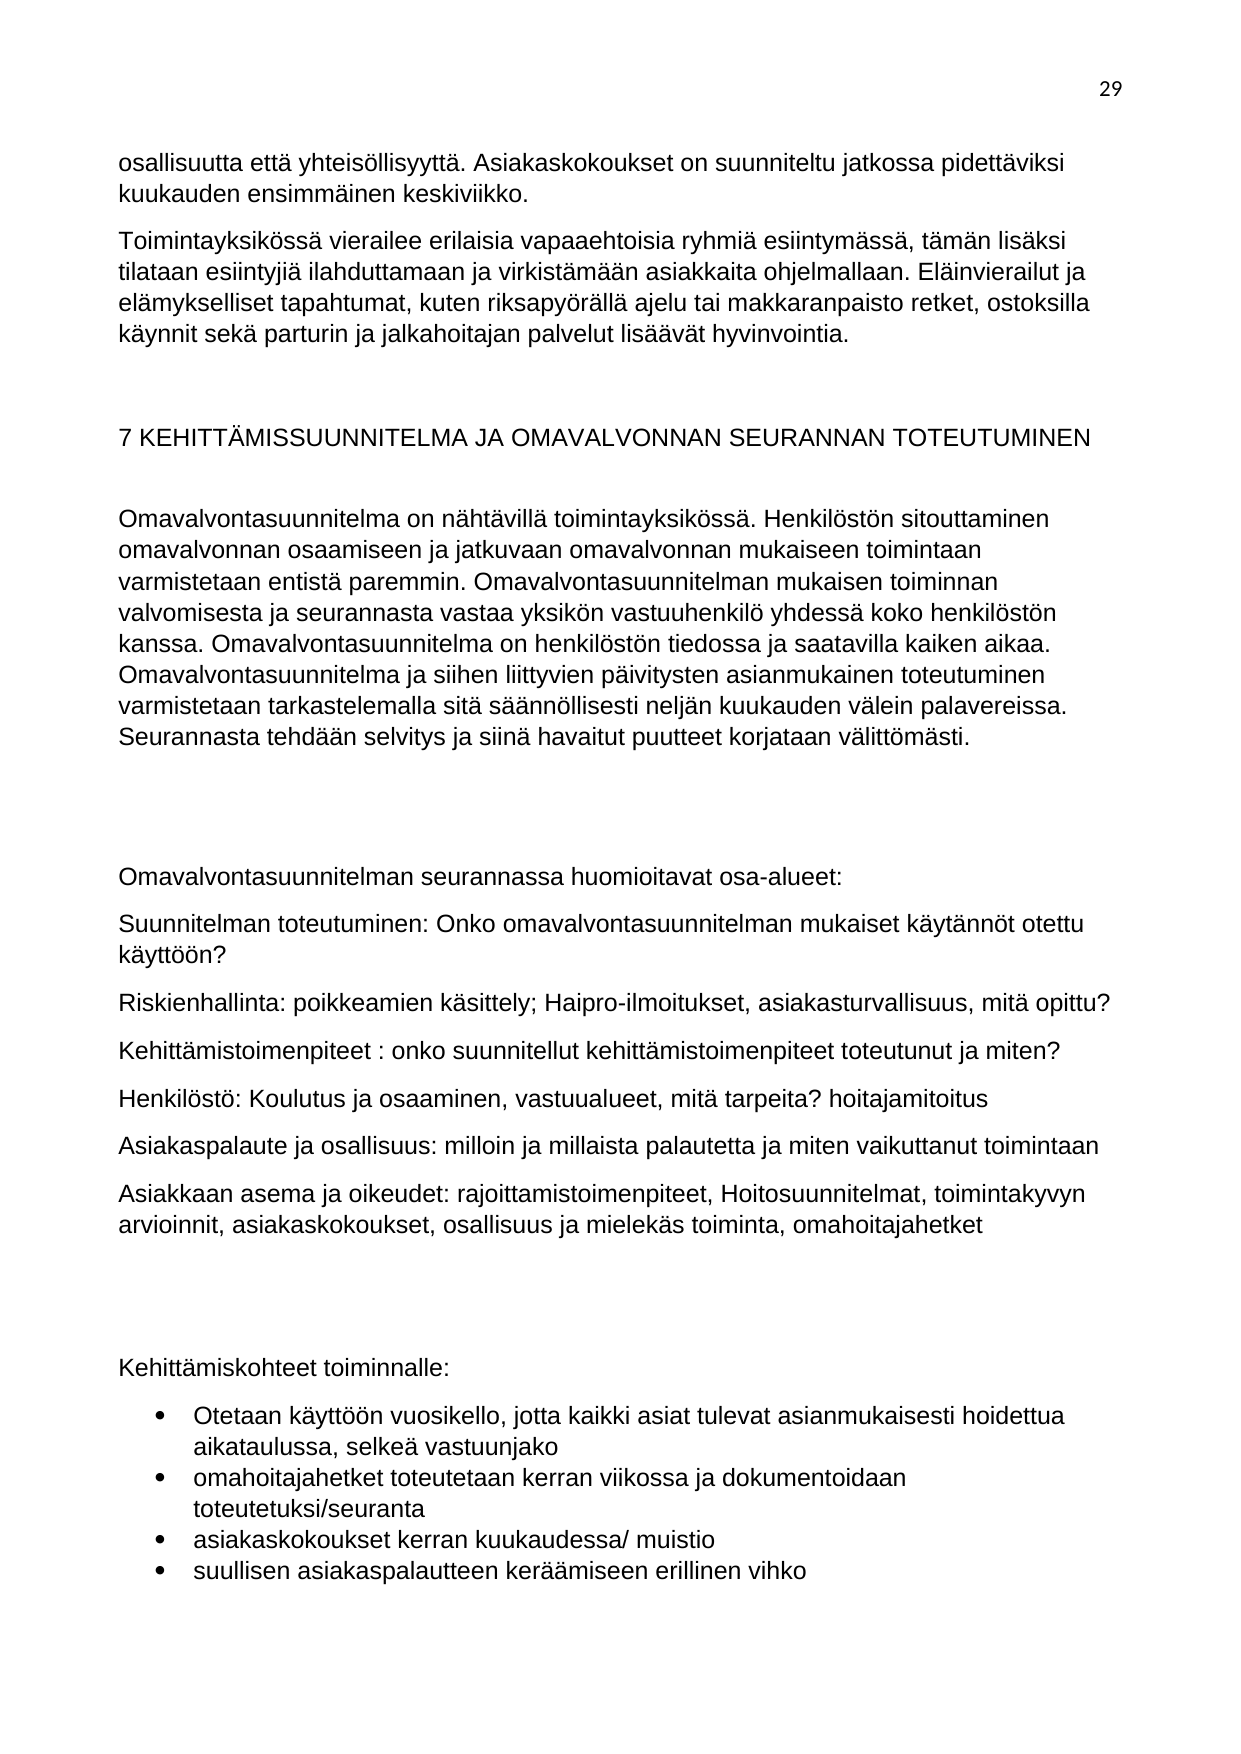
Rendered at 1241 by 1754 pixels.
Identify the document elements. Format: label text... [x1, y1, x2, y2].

text Omavalvontasuunnitelman seurannassa huomioitavat osa-alueet: [118, 862, 1122, 890]
subtitle 7 KEHITTÄMISSUUNNITELMA JA OMAVALVONNAN SEURANNAN TOTEUTUMINEN [118, 423, 1122, 501]
list Otetaan käyttöön vuosikello, jotta kaikki asiat tulevat asianmukaisesti hoidettua aikataulussa, selkeä vastuunjako [156, 1401, 1122, 1461]
text Henkilöstö: Koulutus ja osaaminen, vastuualueet, mitä tarpeita? hoitajamitoitus [118, 1083, 1122, 1112]
text Kehittämistoimenpiteet : onko suunnitellut kehittämistoimenpiteet toteutunut ja miten? [118, 1036, 1122, 1064]
text Riskienhallinta: poikkeamien käsittely; Haipro-ilmoitukset, asiakasturvallisuus, mitä opittu? [118, 988, 1122, 1017]
text Suunnitelman toteutuminen: Onko omavalvontasuunnitelman mukaiset käytännöt otettu käyttöön? [118, 909, 1122, 969]
list asiakaskokoukset kerran kuukaudessa/ muistio [156, 1525, 1122, 1554]
text Toimintayksikössä vierailee erilaisia vapaaehtoisia ryhmiä esiintymässä, tämän lisäksi tilataan esiintyjiä ilahduttamaan ja virkistämään asiakkaita ohjelmallaan. Eläinvierailut ja elämykselliset tapahtumat, kuten riksapyörällä ajelu tai makkaranpaisto retket, ostoksilla käynnit sekä parturin ja jalkahoitajan palvelut lisäävät hyvinvointia. [118, 226, 1122, 348]
text Kehittämiskohteet toiminnalle: [118, 1353, 1122, 1382]
text Asiakkaan asema ja oikeudet: rajoittamistoimenpiteet, Hoitosuunnitelmat, toimintakyvyn arvioinnit, asiakaskokoukset, osallisuus ja mielekäs toiminta, omahoitajahetket [118, 1179, 1122, 1239]
list suullisen asiakaspalautteen keräämiseen erillinen vihko [156, 1556, 1122, 1585]
text Asiakaspalaute ja osallisuus: milloin ja millaista palautetta ja miten vaikuttanut toimintaan [118, 1131, 1122, 1160]
list omahoitajahetket toteutetaan kerran viikossa ja dokumentoidaan toteutetuksi/seuranta [156, 1463, 1122, 1523]
text osallisuutta että yhteisöllisyyttä. Asiakaskokoukset on suunniteltu jatkossa pidettäviksi kuukauden ensimmäinen keskiviikko. [118, 148, 1122, 207]
text Omavalvontasuunnitelma on nähtävillä toimintayksikössä. Henkilöstön sitouttaminen omavalvonnan osaamiseen ja jatkuvaan omavalvonnan mukaiseen toimintaan varmistetaan entistä paremmin. Omavalvontasuunnitelman mukaisen toiminnan valvomisesta ja seurannasta vastaa yksikön vastuuhenkilö yhdessä koko henkilöstön kanssa. Omavalvontasuunnitelma on henkilöstön tiedossa ja saatavilla kaiken aikaa. Omavalvontasuunnitelma ja siihen liittyvien päivitysten asianmukainen toteutuminen varmistetaan tarkastelemalla sitä säännöllisesti neljän kuukauden välein palavereissa. Seurannasta tehdään selvitys ja siinä havaitut puutteet korjataan välittömästi. [118, 504, 1122, 843]
